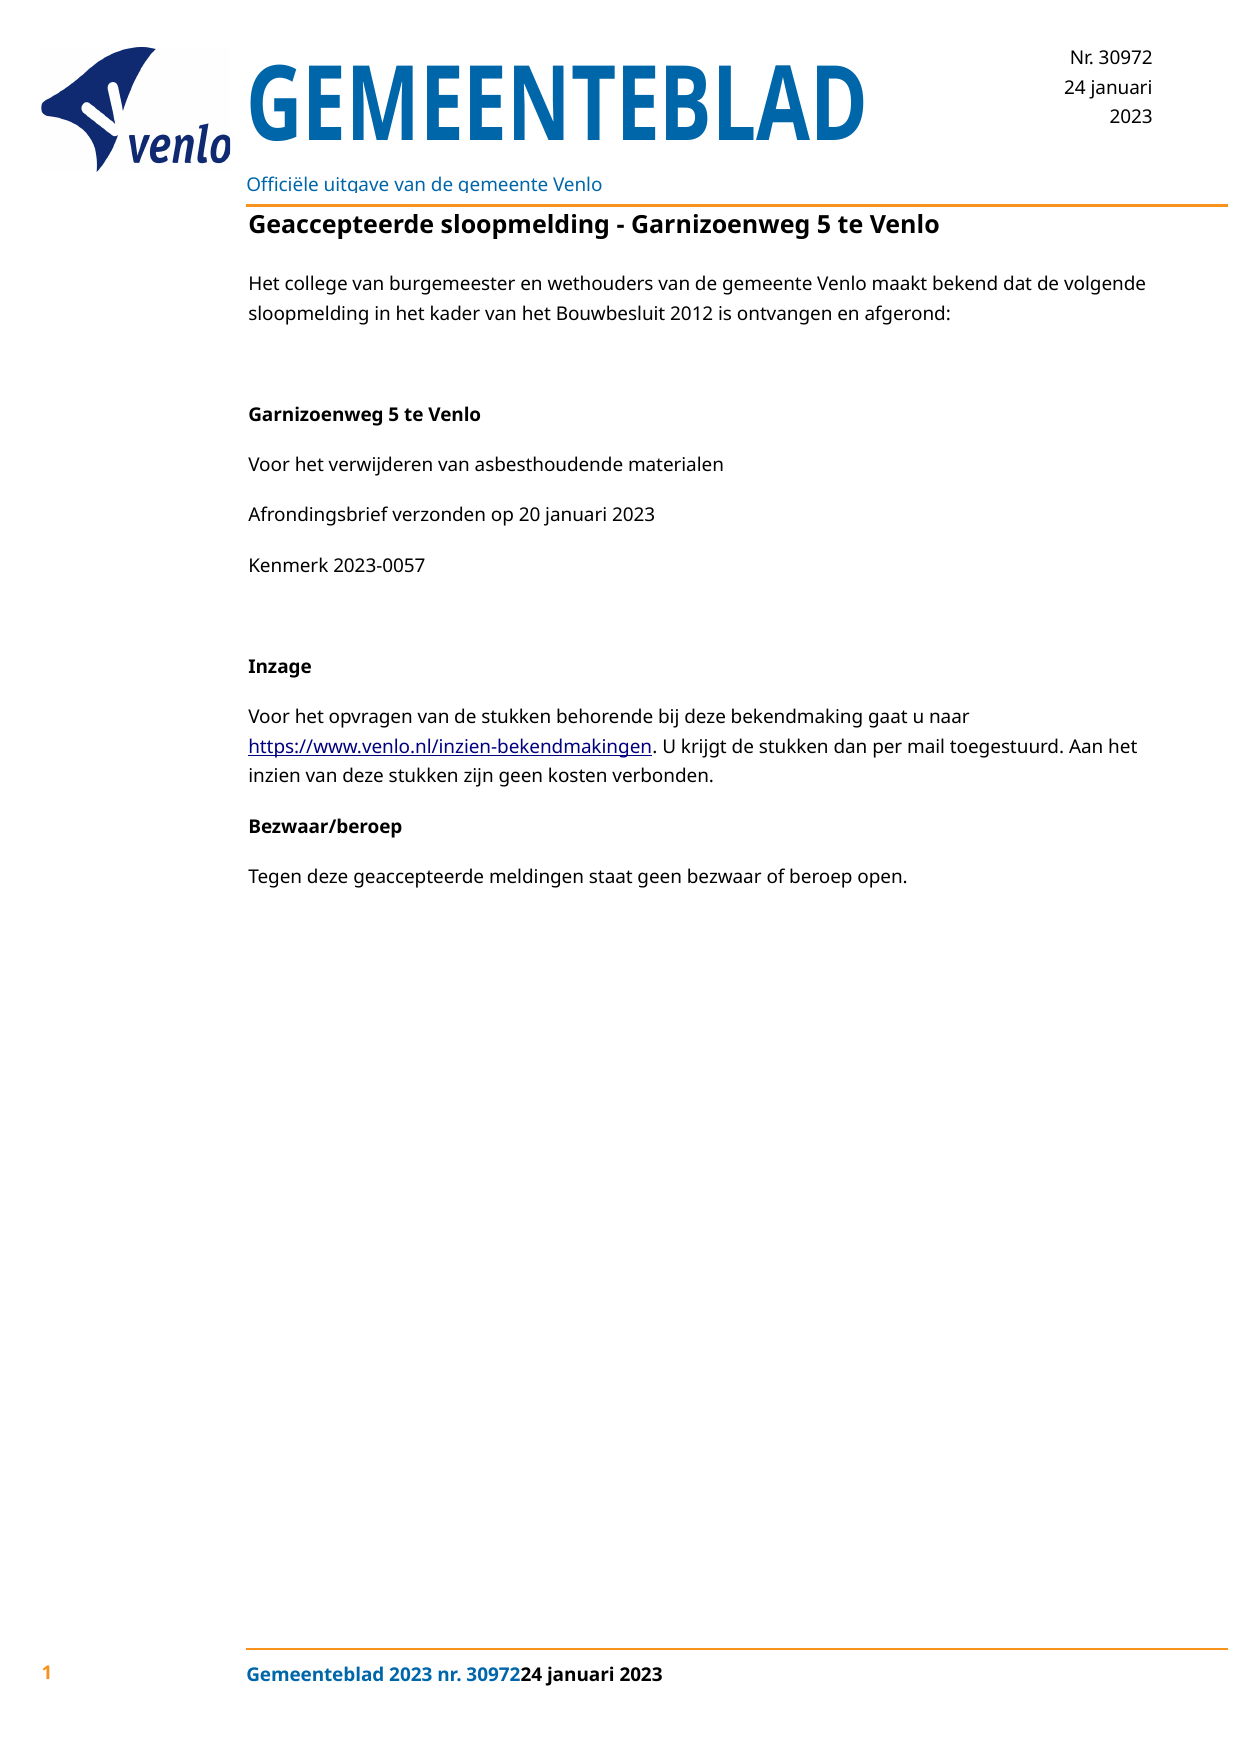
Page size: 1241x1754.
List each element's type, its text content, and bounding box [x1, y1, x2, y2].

text Kenmerk 2023-0057 [248, 552, 1152, 578]
text Inzage [248, 653, 1152, 678]
text Tegen deze geaccepteerde meldingen staat geen bezwaar of beroep open. [248, 863, 1152, 889]
text Bezwaar/beroep [248, 813, 1152, 838]
text Voor het verwijderen van asbesthoudende materialen [248, 451, 1152, 477]
text Het college van burgemeester en wethouders van de gemeente Venlo maakt bekend dat de volgende sloopmelding in het kader van het Bouwbesluit 2012 is ontvangen en afgerond: [248, 270, 1152, 326]
text Geaccepteerde sloopmelding - Garnizoenweg 5 te Venlo [248, 207, 1152, 241]
text Afrondingsbrief verzonden op 20 januari 2023 [248, 502, 1152, 527]
picture [41, 47, 231, 172]
text Garnizoenweg 5 te Venlo [248, 401, 1152, 426]
text Voor het opvragen van de stukken behorende bij deze bekendmaking gaat u naar https://www.venlo.nl/inzien-bekendmakingen. U krijgt de stukken dan per mail toegestuurd. Aan het inzien van deze stukken zijn geen kosten verbonden. [248, 703, 1152, 788]
